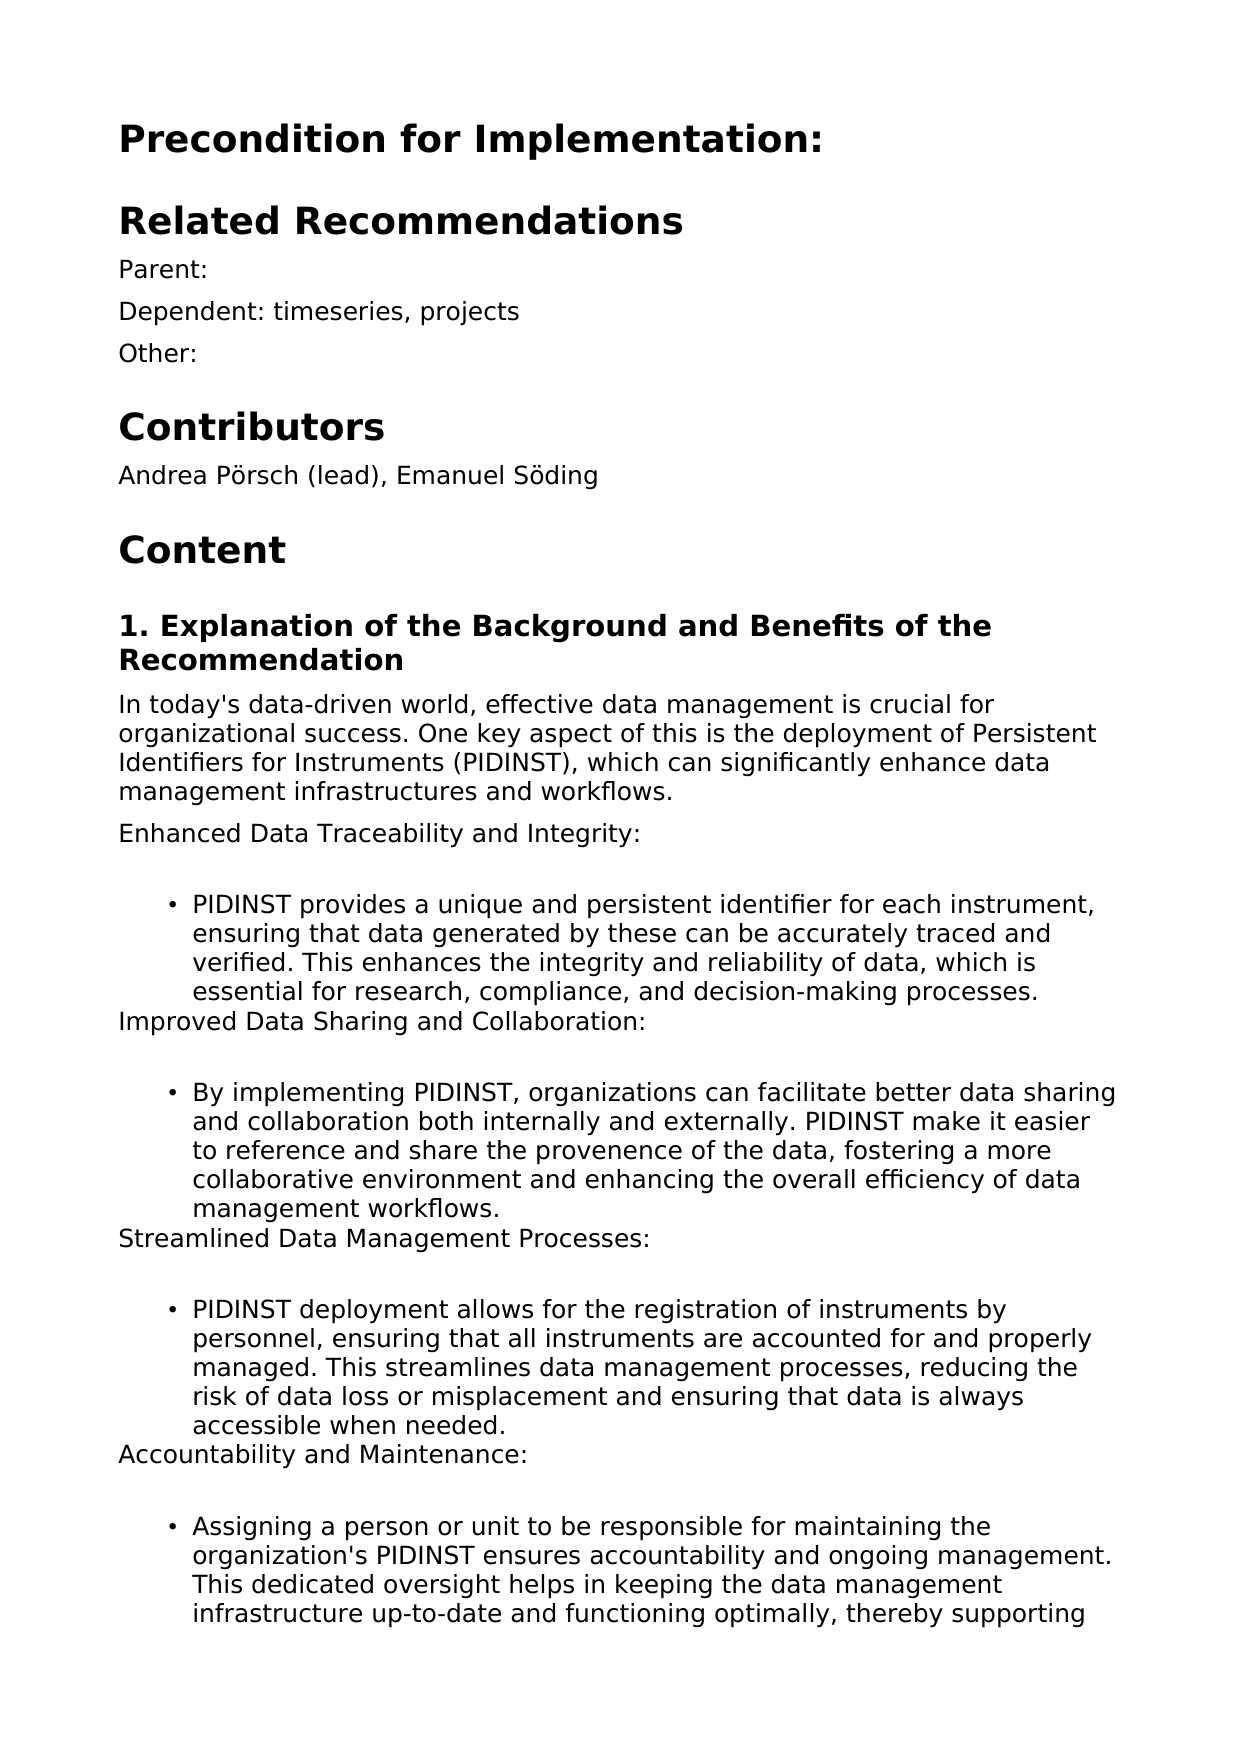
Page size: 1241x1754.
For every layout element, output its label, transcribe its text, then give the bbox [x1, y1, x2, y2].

text Enhanced Data Traceability and Integrity: [118, 819, 1122, 848]
text Andrea Pörsch (lead), Emanuel Söding [118, 462, 1122, 491]
text Accountability and Maintenance: [118, 1441, 1122, 1470]
subtitle Content [118, 528, 1122, 572]
subtitle Contributors [118, 405, 1122, 449]
text Other: [118, 339, 1122, 368]
text In today's data-driven world, effective data management is crucial for organizational success. One key aspect of this is the deployment of Persistent Identifiers for Instruments (PIDINST), which can significantly enhance data management infrastructures and workflows. [118, 690, 1122, 806]
text Dependent: timeseries, projects [118, 297, 1122, 326]
list Assigning a person or unit to be responsible for maintaining the organization's PIDINST ensures accountability and ongoing management. This dedicated oversight helps in keeping the data management infrastructure up-to-date and functioning optimally, thereby supporting [177, 1512, 1122, 1628]
list PIDINST provides a unique and persistent identifier for each instrument, ensuring that data generated by these can be accurately traced and verified. This enhances the integrity and reliability of data, which is essential for research, compliance, and decision-making processes. [177, 890, 1122, 1007]
list PIDINST deployment allows for the registration of instruments by personnel, ensuring that all instruments are accounted for and properly managed. This streamlines data management processes, reducing the risk of data loss or misplacement and ensuring that data is always accessible when needed. [177, 1295, 1122, 1441]
text Parent: [118, 255, 1122, 284]
list By implementing PIDINST, organizations can facilitate better data sharing and collaboration both internally and externally. PIDINST make it easier to reference and share the provenence of the data, fostering a more collaborative environment and enhancing the overall efficiency of data management workflows. [177, 1078, 1122, 1224]
subtitle Precondition for Implementation: [118, 118, 1122, 162]
text Improved Data Sharing and Collaboration: [118, 1007, 1122, 1036]
subtitle 1. Explanation of the Background and Benefits of the Recommendation [118, 609, 1122, 677]
subtitle Related Recommendations [118, 199, 1122, 243]
text Streamlined Data Management Processes: [118, 1224, 1122, 1253]
